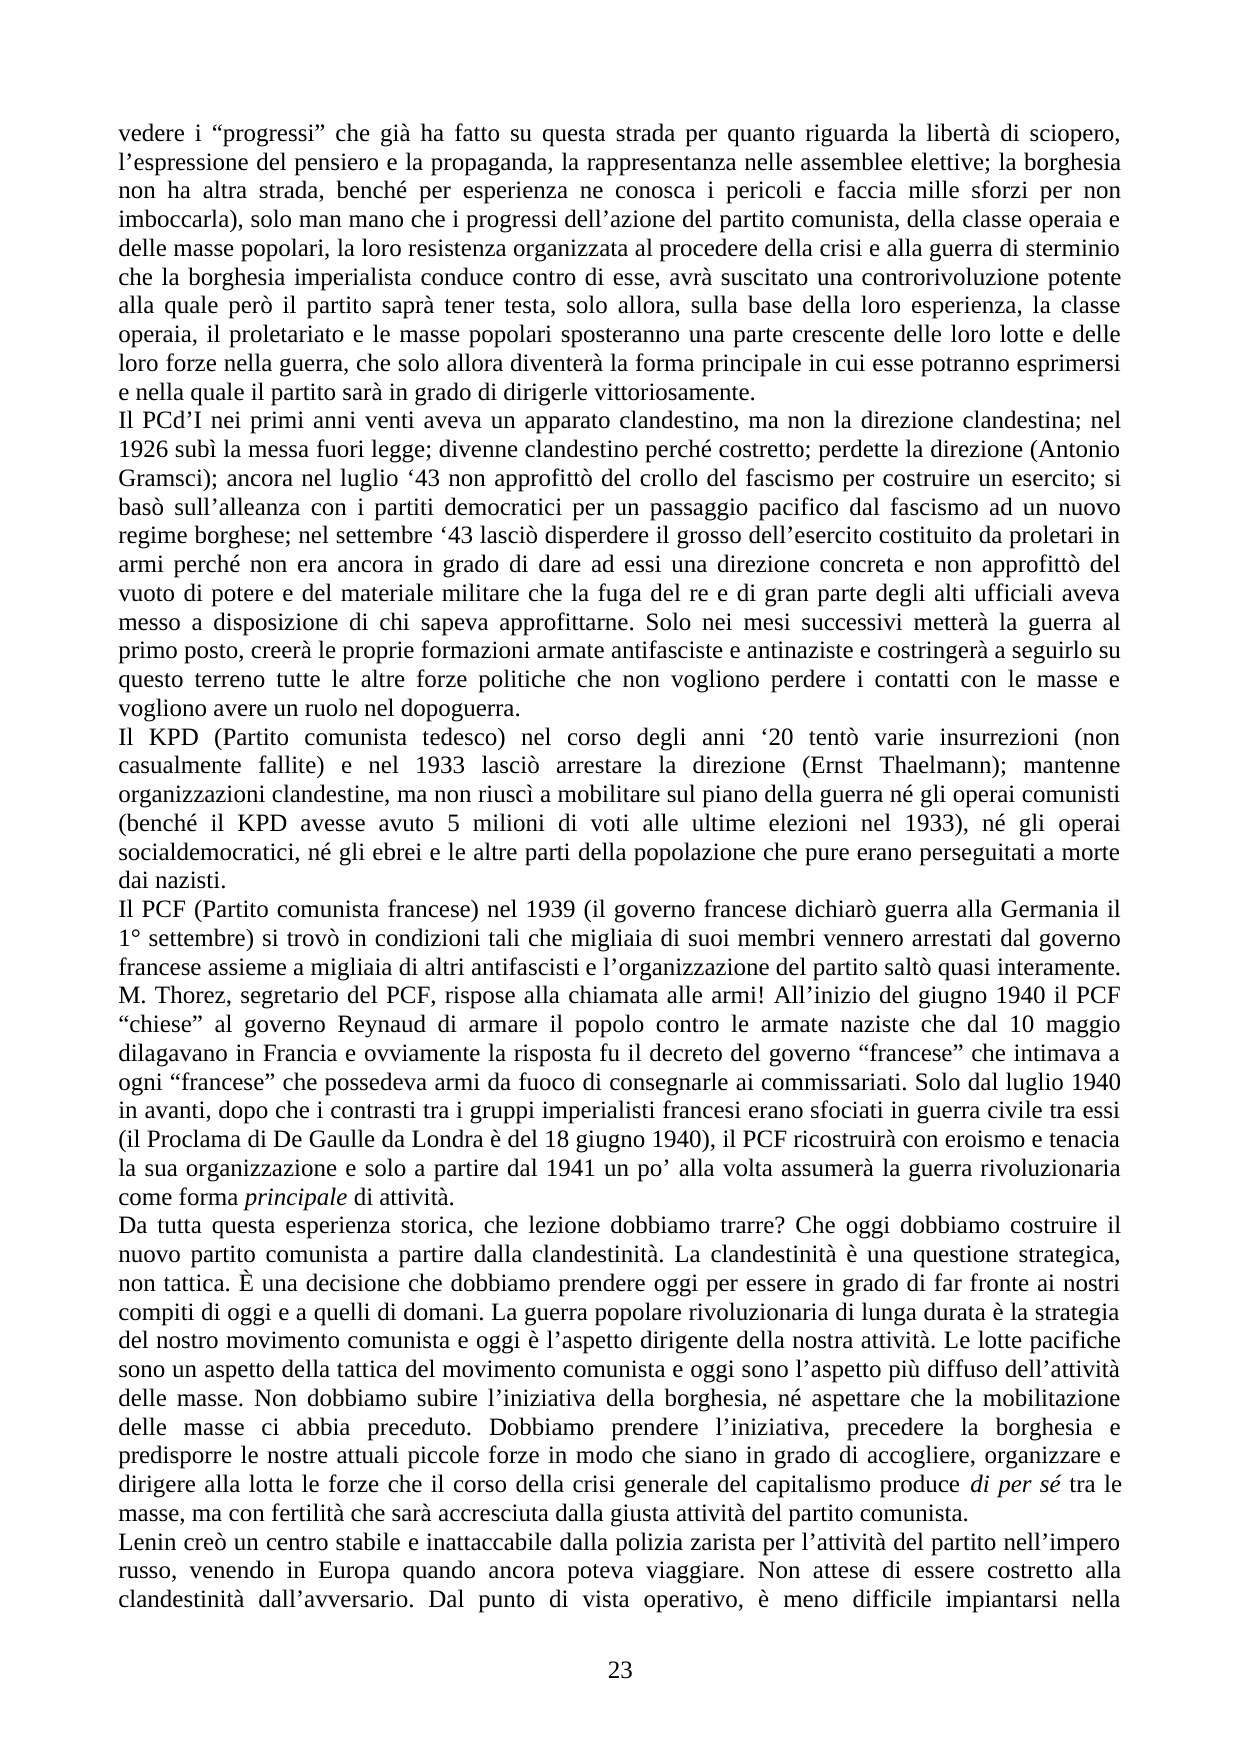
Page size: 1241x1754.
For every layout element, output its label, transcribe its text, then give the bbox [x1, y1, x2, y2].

text Il PCd’I nei primi anni venti aveva un apparato clandestino, ma non la direzione clandestina; nel 1926 subì la messa fuori legge; divenne clandestino perché costretto; perdette la direzione (Antonio Gramsci); ancora nel luglio ‘43 non approfittò del crollo del fascismo per costruire un esercito; si basò sull’alleanza con i partiti democratici per un passaggio pacifico dal fascismo ad un nuovo regime borghese; nel settembre ‘43 lasciò disperdere il grosso dell’esercito costituito da proletari in armi perché non era ancora in grado di dare ad essi una direzione concreta e non approfittò del vuoto di potere e del materiale militare che la fuga del re e di gran parte degli alti ufficiali aveva messo a disposizione di chi sapeva approfittarne. Solo nei mesi successivi metterà la guerra al primo posto, creerà le proprie formazioni armate antifasciste e antinaziste e costringerà a seguirlo su questo terreno tutte le altre forze politiche che non vogliono perdere i contatti con le masse e vogliono avere un ruolo nel dopoguerra. [118, 406, 1122, 722]
text Da tutta questa esperienza storica, che lezione dobbiamo trarre? Che oggi dobbiamo costruire il nuovo partito comunista a partire dalla clandestinità. La clandestinità è una questione strategica, non tattica. È una decisione che dobbiamo prendere oggi per essere in grado di far fronte ai nostri compiti di oggi e a quelli di domani. La guerra popolare rivoluzionaria di lunga durata è la strategia del nostro movimento comunista e oggi è l’aspetto dirigente della nostra attività. Le lotte pacifiche sono un aspetto della tattica del movimento comunista e oggi sono l’aspetto più diffuso dell’attività delle masse. Non dobbiamo subire l’iniziativa della borghesia, né aspettare che la mobilitazione delle masse ci abbia preceduto. Dobbiamo prendere l’iniziativa, precedere la borghesia e predisporre le nostre attuali piccole forze in modo che siano in grado di accogliere, organizzare e dirigere alla lotta le forze che il corso della crisi generale del capitalismo produce di per sé tra le masse, ma con fertilità che sarà accresciuta dalla giusta attività del partito comunista. [118, 1211, 1122, 1527]
text vedere i “progressi” che già ha fatto su questa strada per quanto riguarda la libertà di sciopero, l’espressione del pensiero e la propaganda, la rappresentanza nelle assemblee elettive; la borghesia non ha altra strada, benché per esperienza ne conosca i pericoli e faccia mille sforzi per non imboccarla), solo man mano che i progressi dell’azione del partito comunista, della classe operaia e delle masse popolari, la loro resistenza organizzata al procedere della crisi e alla guerra di sterminio che la borghesia imperialista conduce contro di esse, avrà suscitato una controrivoluzione potente alla quale però il partito saprà tener testa, solo allora, sulla base della loro esperienza, la classe operaia, il proletariato e le masse popolari sposteranno una parte crescente delle loro lotte e delle loro forze nella guerra, che solo allora diventerà la forma principale in cui esse potranno esprimersi e nella quale il partito sarà in grado di dirigerle vittoriosamente. [118, 118, 1122, 406]
text Il KPD (Partito comunista tedesco) nel corso degli anni ‘20 tentò varie insurrezioni (non casualmente fallite) e nel 1933 lasciò arrestare la direzione (Ernst Thaelmann); mantenne organizzazioni clandestine, ma non riuscì a mobilitare sul piano della guerra né gli operai comunisti (benché il KPD avesse avuto 5 milioni di voti alle ultime elezioni nel 1933), né gli operai socialdemocratici, né gli ebrei e le altre parti della popolazione che pure erano perseguitati a morte dai nazisti. [118, 722, 1122, 894]
text Il PCF (Partito comunista francese) nel 1939 (il governo francese dichiarò guerra alla Germania il 1° settembre) si trovò in condizioni tali che migliaia di suoi membri vennero arrestati dal governo francese assieme a migliaia di altri antifascisti e l’organizzazione del partito saltò quasi interamente. M. Thorez, segretario del PCF, rispose alla chiamata alle armi! All’inizio del giugno 1940 il PCF “chiese” al governo Reynaud di armare il popolo contro le armate naziste che dal 10 maggio dilagavano in Francia e ovviamente la risposta fu il decreto del governo “francese” che intimava a ogni “francese” che possedeva armi da fuoco di consegnarle ai commissariati. Solo dal luglio 1940 in avanti, dopo che i contrasti tra i gruppi imperialisti francesi erano sfociati in guerra civile tra essi (il Proclama di De Gaulle da Londra è del 18 giugno 1940), il PCF ricostruirà con eroismo e tenacia la sua organizzazione e solo a partire dal 1941 un po’ alla volta assumerà la guerra rivoluzionaria come forma principale di attività. [118, 894, 1122, 1211]
text Lenin creò un centro stabile e inattaccabile dalla polizia zarista per l’attività del partito nell’impero russo, venendo in Europa quando ancora poteva viaggiare. Non attese di essere costretto alla clandestinità dall’avversario. Dal punto di vista operativo, è meno difficile impiantarsi nella [118, 1527, 1122, 1613]
